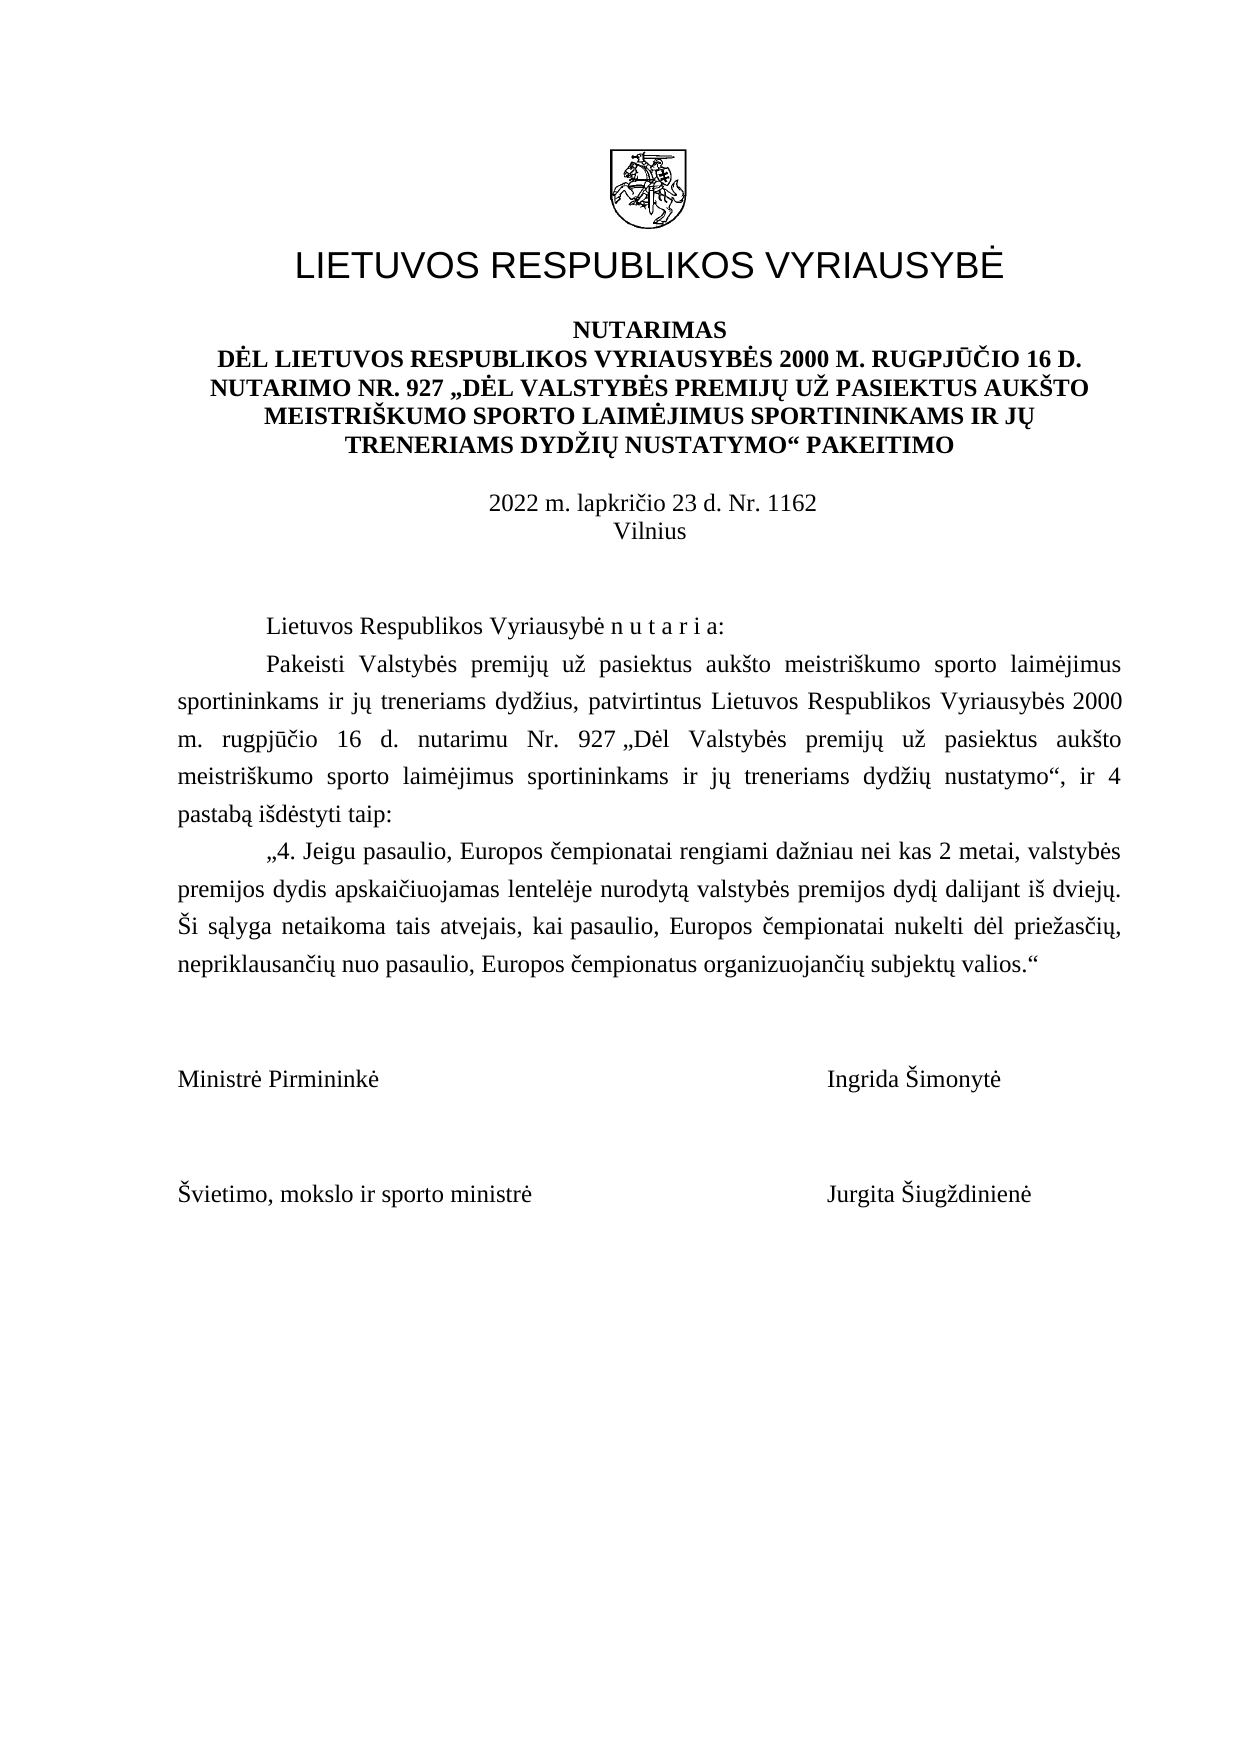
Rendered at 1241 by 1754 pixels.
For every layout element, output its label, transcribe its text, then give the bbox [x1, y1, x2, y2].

text Vilnius [177, 516, 1122, 545]
text 2022 m. lapkričio 23 d. Nr. 1162 [177, 488, 1122, 516]
text „4. Jeigu pasaulio, Europos čempionatai rengiami dažniau nei kas 2 metai, valstybės premijos dydis apskaičiuojamas lentelėje nurodytą valstybės premijos dydį dalijant iš dviejų. Ši sąlyga netaikoma tais atvejais, kai pasaulio, Europos čempionatai nukelti dėl priežasčių, nepriklausančių nuo pasaulio, Europos čempionatus organizuojančių subjektų valios.“ [177, 828, 1122, 978]
text Lietuvos Respublikos Vyriausybė [177, 243, 1122, 286]
text Pakeisti Valstybės premijų už pasiektus aukšto meistriškumo sporto laimėjimus sportininkams ir jų treneriams dydžius, patvirtintus Lietuvos Respublikos Vyriausybės 2000 m. rugpjūčio 16 d. nutarimu Nr. 927 „Dėl Valstybės premijų už pasiektus aukšto meistriškumo sporto laimėjimus sportininkams ir jų treneriams dydžių nustatymo“, ir 4 pastabą išdėstyti taip: [177, 640, 1122, 828]
text DĖL LIETUVOS RESPUBLIKOS VYRIAUSYBĖS 2000 M. RUGPJŪČIO 16 D. NUTARIMO NR. 927 „DĖL VALSTYBĖS PREMIJŲ UŽ PASIEKTUS AUKŠTO MEISTRIŠKUMO SPORTO LAIMĖJIMUS SPORTININKAMS IR JŲ TRENERIAMS DYDŽIŲ NUSTATYMO“ PAKEITIMO [177, 344, 1122, 459]
text Lietuvos Respublikos Vyriausybė n u t a r i a: [177, 603, 1122, 640]
text Ministrė Pirmininkė Ingrida Šimonytė [177, 1064, 1122, 1093]
text nutarimas [177, 315, 1122, 344]
text Švietimo, mokslo ir sporto ministrė Jurgita Šiugždinienė [177, 1179, 1122, 1208]
